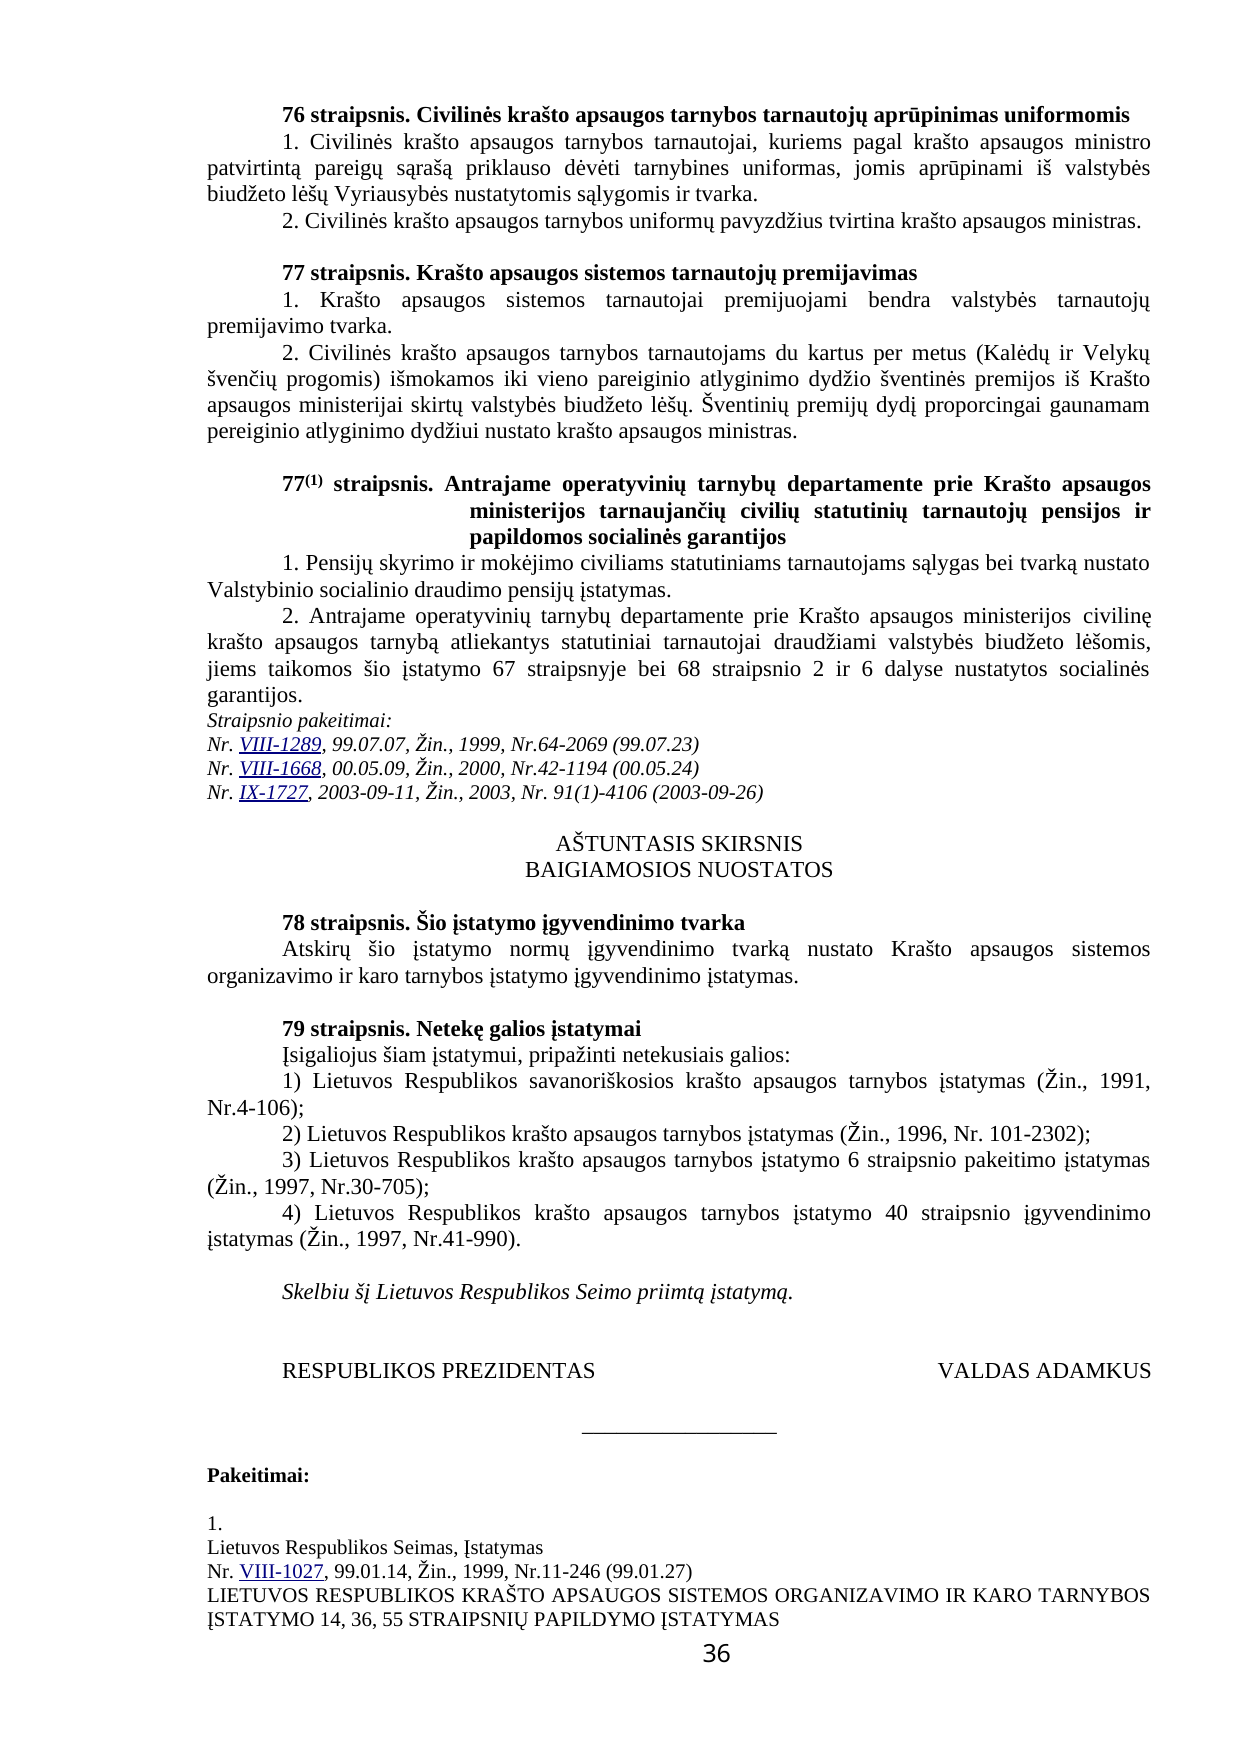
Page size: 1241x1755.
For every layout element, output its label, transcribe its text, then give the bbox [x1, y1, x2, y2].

text 79 straipsnis. Netekę galios įstatymai [207, 1014, 1152, 1041]
text 2) Lietuvos Respublikos krašto apsaugos tarnybos įstatymas (Žin., 1996, Nr. 101-2302); [207, 1120, 1152, 1146]
text 78 straipsnis. Šio įstatymo įgyvendinimo tvarka [207, 909, 1152, 936]
text 1. [207, 1511, 1152, 1535]
text 1. Civilinės krašto apsaugos tarnybos tarnautojai, kuriems pagal krašto apsaugos ministro patvirtintą pareigų sąrašą priklauso dėvėti tarnybines uniformas, jomis aprūpinami iš valstybės biudžeto lėšų Vyriausybės nustatytomis sąlygomis ir tvarka. [207, 128, 1152, 207]
text _________________ [207, 1410, 1152, 1436]
text 76 straipsnis. Civilinės krašto apsaugos tarnybos tarnautojų aprūpinimas uniformomis [282, 101, 1152, 128]
text 2. Civilinės krašto apsaugos tarnybos uniformų pavyzdžius tvirtina krašto apsaugos ministras. [207, 207, 1152, 233]
text AŠTUNTASIS SKIRSNIS [207, 830, 1152, 856]
text 3) Lietuvos Respublikos krašto apsaugos tarnybos įstatymo 6 straipsnio pakeitimo įstatymas (Žin., 1997, Nr.30-705); [207, 1146, 1152, 1199]
text 2. Antrajame operatyvinių tarnybų departamente prie Krašto apsaugos ministerijos civilinę krašto apsaugos tarnybą atliekantys statutiniai tarnautojai draudžiami valstybės biudžeto lėšomis, jiems taikomos šio įstatymo 67 straipsnyje bei 68 straipsnio 2 ir 6 dalyse nustatytos socialinės garantijos. [207, 602, 1152, 707]
text LIETUVOS RESPUBLIKOS KRAŠTO APSAUGOS SISTEMOS ORGANIZAVIMO IR KARO TARNYBOS ĮSTATYMO 14, 36, 55 STRAIPSNIŲ PAPILDYMO ĮSTATYMAS [207, 1583, 1152, 1631]
text RESPUBLIKOS PREZIDENTAS VALDAS ADAMKUS [207, 1357, 1152, 1383]
text Nr. VIII-1668, 00.05.09, Žin., 2000, Nr.42-1194 (00.05.24) [207, 756, 1152, 780]
text 77 straipsnis. Krašto apsaugos sistemos tarnautojų premijavimas [207, 259, 1152, 286]
text Lietuvos Respublikos Seimas, Įstatymas [207, 1535, 1152, 1559]
text 1) Lietuvos Respublikos savanoriškosios krašto apsaugos tarnybos įstatymas (Žin., 1991, Nr.4-106); [207, 1067, 1152, 1120]
text Nr. VIII-1027, 99.01.14, Žin., 1999, Nr.11-246 (99.01.27) [207, 1559, 1152, 1583]
text BAIGIAMOSIOS NUOSTATOS [207, 856, 1152, 883]
text Atskirų šio įstatymo normų įgyvendinimo tvarką nustato Krašto apsaugos sistemos organizavimo ir karo tarnybos įstatymo įgyvendinimo įstatymas. [207, 936, 1152, 988]
text Įsigaliojus šiam įstatymui, pripažinti netekusiais galios: [207, 1041, 1152, 1067]
text 77(1) straipsnis. Antrajame operatyvinių tarnybų departamente prie Krašto apsaugos ministerijos tarnaujančių civilių statutinių tarnautojų pensijos ir papildomos socialinės garantijos [282, 470, 1152, 549]
text Pakeitimai: [207, 1463, 1152, 1487]
text 1. Pensijų skyrimo ir mokėjimo civiliams statutiniams tarnautojams sąlygas bei tvarką nustato Valstybinio socialinio draudimo pensijų įstatymas. [207, 549, 1152, 602]
text 4) Lietuvos Respublikos krašto apsaugos tarnybos įstatymo 40 straipsnio įgyvendinimo įstatymas (Žin., 1997, Nr.41-990). [207, 1199, 1152, 1252]
text Straipsnio pakeitimai: [207, 707, 1152, 732]
text Skelbiu šį Lietuvos Respublikos Seimo priimtą įstatymą. [207, 1278, 1152, 1304]
text 2. Civilinės krašto apsaugos tarnybos tarnautojams du kartus per metus (Kalėdų ir Velykų švenčių progomis) išmokamos iki vieno pareiginio atlyginimo dydžio šventinės premijos iš Krašto apsaugos ministerijai skirtų valstybės biudžeto lėšų. Šventinių premijų dydį proporcingai gaunamam pereiginio atlyginimo dydžiui nustato krašto apsaugos ministras. [207, 338, 1152, 444]
text Nr. IX-1727, 2003-09-11, Žin., 2003, Nr. 91(1)-4106 (2003-09-26) [207, 780, 1152, 804]
text Nr. VIII-1289, 99.07.07, Žin., 1999, Nr.64-2069 (99.07.23) [207, 732, 1152, 756]
text 1. Krašto apsaugos sistemos tarnautojai premijuojami bendra valstybės tarnautojų premijavimo tvarka. [207, 286, 1152, 338]
